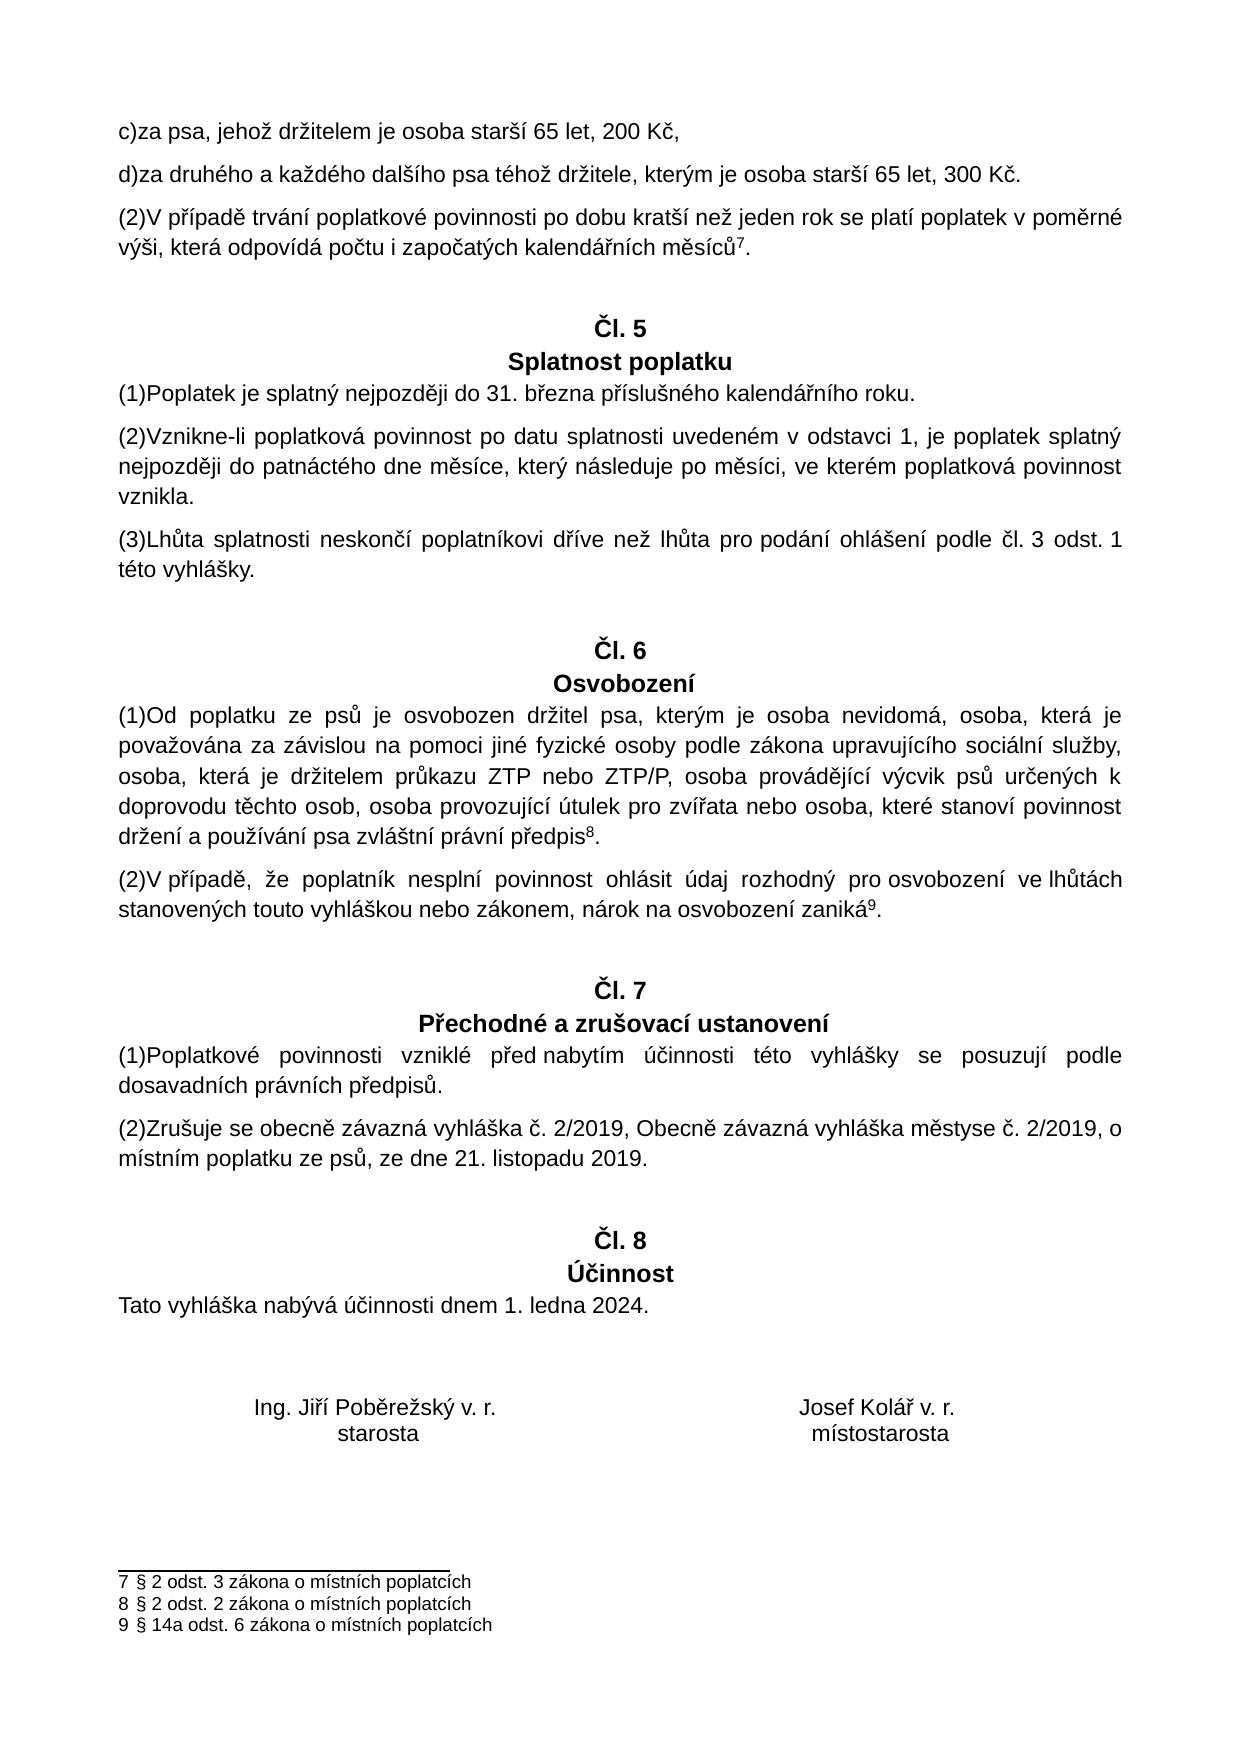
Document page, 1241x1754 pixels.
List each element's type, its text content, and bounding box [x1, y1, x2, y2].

list za druhého a každého dalšího psa téhož držitele, kterým je osoba starší 65 let, 300 Kč. [118, 161, 1122, 187]
list § 2 odst. 3 zákona o místních poplatcích [118, 1571, 1122, 1592]
table_header Josef Kolář v. r. místostarosta [626, 1334, 1128, 1452]
subtitle Čl. 5 Splatnost poplatku [118, 314, 1122, 376]
text Tato vyhláška nabývá účinnosti dnem 1. ledna 2024. [118, 1292, 1122, 1318]
list Poplatkové povinnosti vzniklé před nabytím účinnosti této vyhlášky se posuzují podle dosavadních právních předpisů. [118, 1042, 1122, 1099]
table_header Ing. Jiří Poběrežský v. r. starosta [124, 1334, 626, 1452]
list Lhůta splatnosti neskončí poplatníkovi dříve než lhůta pro podání ohlášení podle čl. 3 odst. 1 této vyhlášky. [118, 526, 1122, 582]
list V případě trvání poplatkové povinnosti po dobu kratší než jeden rok se platí poplatek v poměrné výši, která odpovídá počtu i započatých kalendářních měsíců. [118, 203, 1122, 260]
list za psa, jehož držitelem je osoba starší 65 let, 200 Kč, [118, 118, 1122, 144]
list V případě, že poplatník nesplní povinnost ohlásit údaj rozhodný pro osvobození ve lhůtách stanovených touto vyhláškou nebo zákonem, nárok na osvobození zaniká. [118, 866, 1122, 922]
subtitle Čl. 7 Přechodné a zrušovací ustanovení [118, 976, 1122, 1038]
list § 2 odst. 2 zákona o místních poplatcích [118, 1592, 1122, 1614]
subtitle Čl. 6 Osvobození [118, 636, 1122, 698]
list Poplatek je splatný nejpozději do 31. března příslušného kalendářního roku. [118, 380, 1122, 406]
subtitle Čl. 8 Účinnost [118, 1226, 1122, 1287]
list Od poplatku ze psů je osvobozen držitel psa, kterým je osoba nevidomá, osoba, která je považována za závislou na pomoci jiné fyzické osoby podle zákona upravujícího sociální služby, osoba, která je držitelem průkazu ZTP nebo ZTP/P, osoba provádějící výcvik psů určených k doprovodu těchto osob, osoba provozující útulek pro zvířata nebo osoba, které stanoví povinnost držení a používání psa zvláštní právní předpis. [118, 702, 1122, 849]
list § 14a odst. 6 zákona o místních poplatcích [118, 1614, 1122, 1635]
list Vznikne-li poplatková povinnost po datu splatnosti uvedeném v odstavci 1, je poplatek splatný nejpozději do patnáctého dne měsíce, který následuje po měsíci, ve kterém poplatková povinnost vznikla. [118, 423, 1122, 509]
list Zrušuje se obecně závazná vyhláška č. 2/2019, Obecně závazná vyhláška městyse č. 2/2019, o místním poplatku ze psů, ze dne 21. listopadu 2019. [118, 1115, 1122, 1172]
